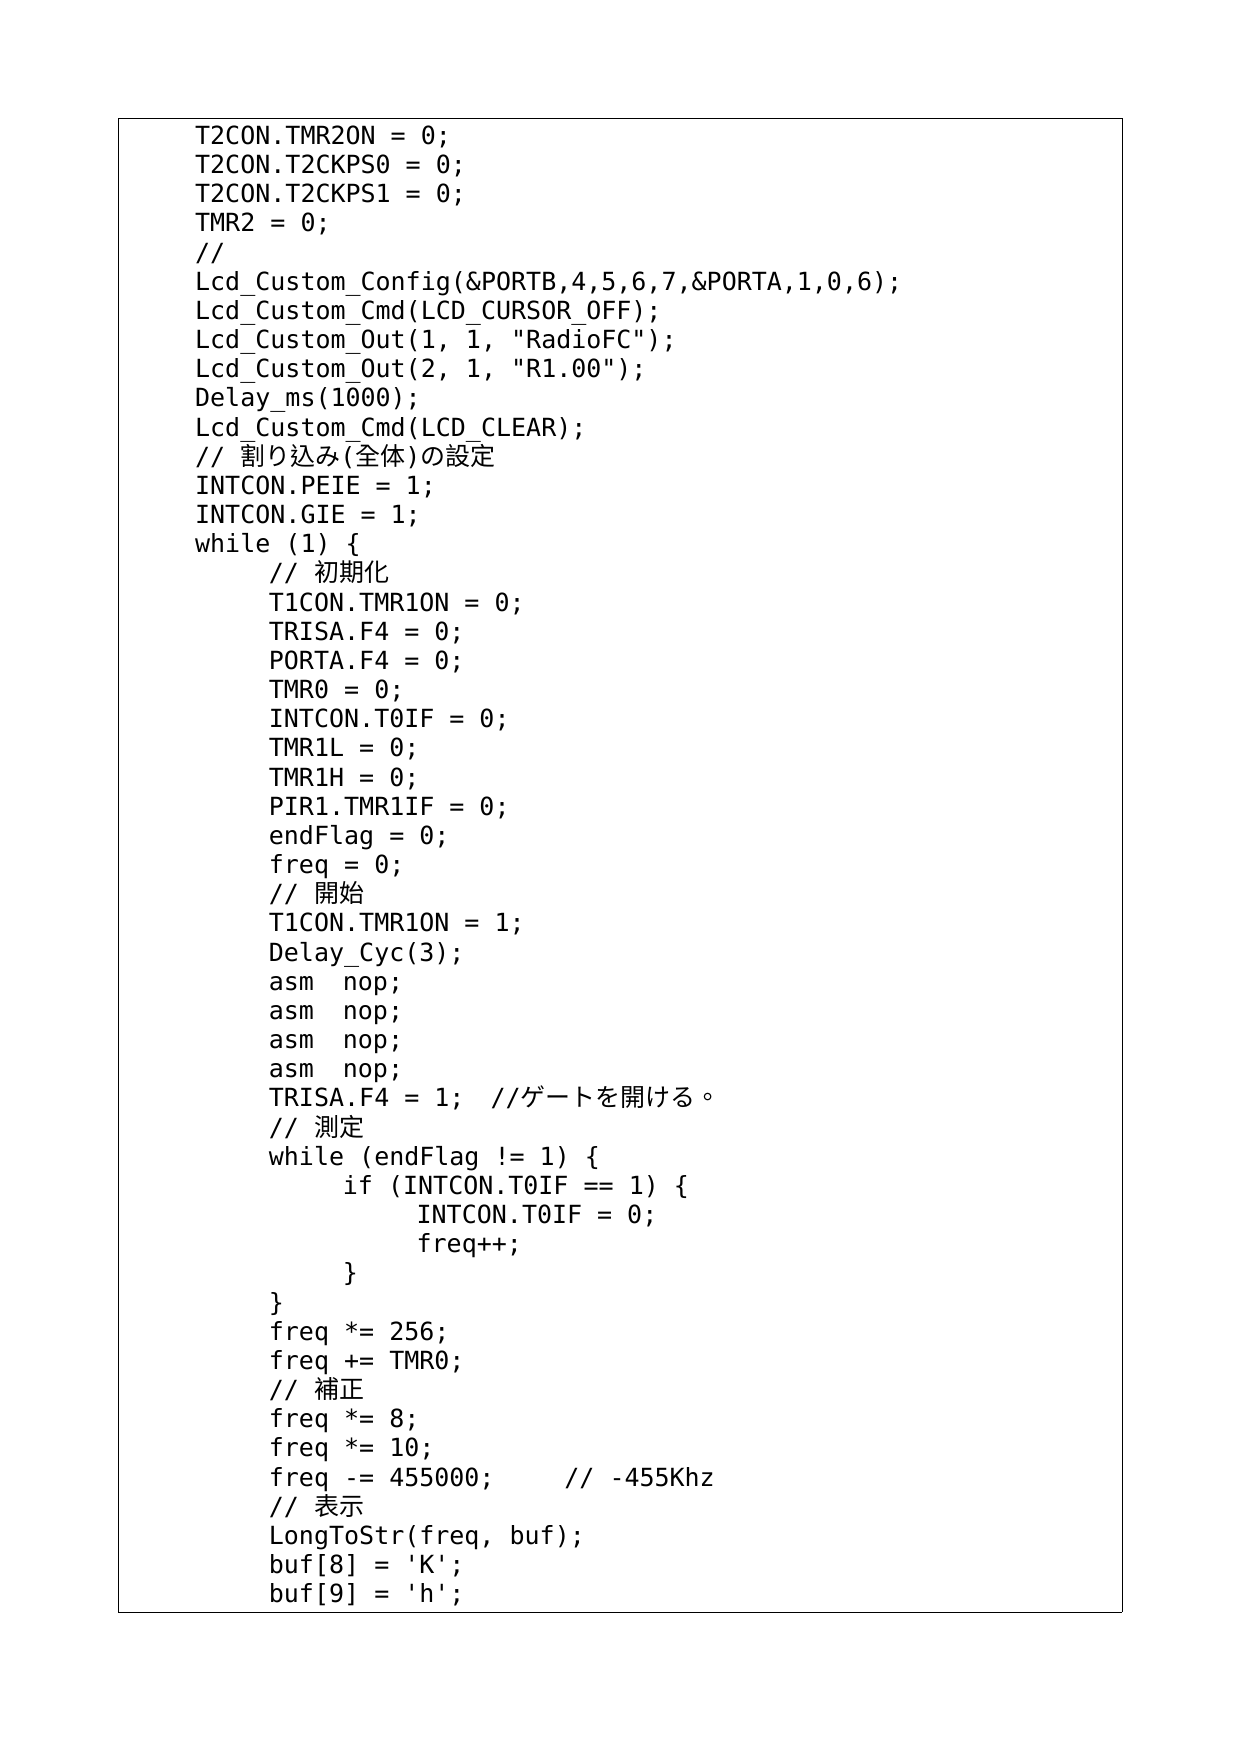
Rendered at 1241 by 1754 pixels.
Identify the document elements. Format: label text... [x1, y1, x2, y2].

table_header T2CON.TMR2ON = 0; T2CON.T2CKPS0 = 0; T2CON.T2CKPS1 = 0; TMR2 = 0; // Lcd_Custom_Config(&PORTB,4,5,6,7,&PORTA,1,0,6); Lcd_Custom_Cmd(LCD_CURSOR_OFF); Lcd_Custom_Out(1, 1, "RadioFC"); Lcd_Custom_Out(2, 1, "R1.00"); Delay_ms(1000); Lcd_Custom_Cmd(LCD_CLEAR); // 割り込み(全体)の設定 INTCON.PEIE = 1; INTCON.GIE = 1; while (1) { // 初期化 T1CON.TMR1ON = 0; TRISA.F4 = 0; PORTA.F4 = 0; TMR0 = 0; INTCON.T0IF = 0; TMR1L = 0; TMR1H = 0; PIR1.TMR1IF = 0; endFlag = 0; freq = 0; // 開始 T1CON.TMR1ON = 1; Delay_Cyc(3); asm nop; asm nop; asm nop; asm nop; TRISA.F4 = 1; //ゲートを開ける。 // 測定 while (endFlag != 1) { if (INTCON.T0IF == 1) { INTCON.T0IF = 0; freq++; } } freq *= 256; freq += TMR0; // 補正 freq *= 8; freq *= 10; freq -= 455000; // -455Khz // 表示 LongToStr(freq, buf); buf[8] = 'K'; buf[9] = 'h'; [119, 119, 1122, 1612]
